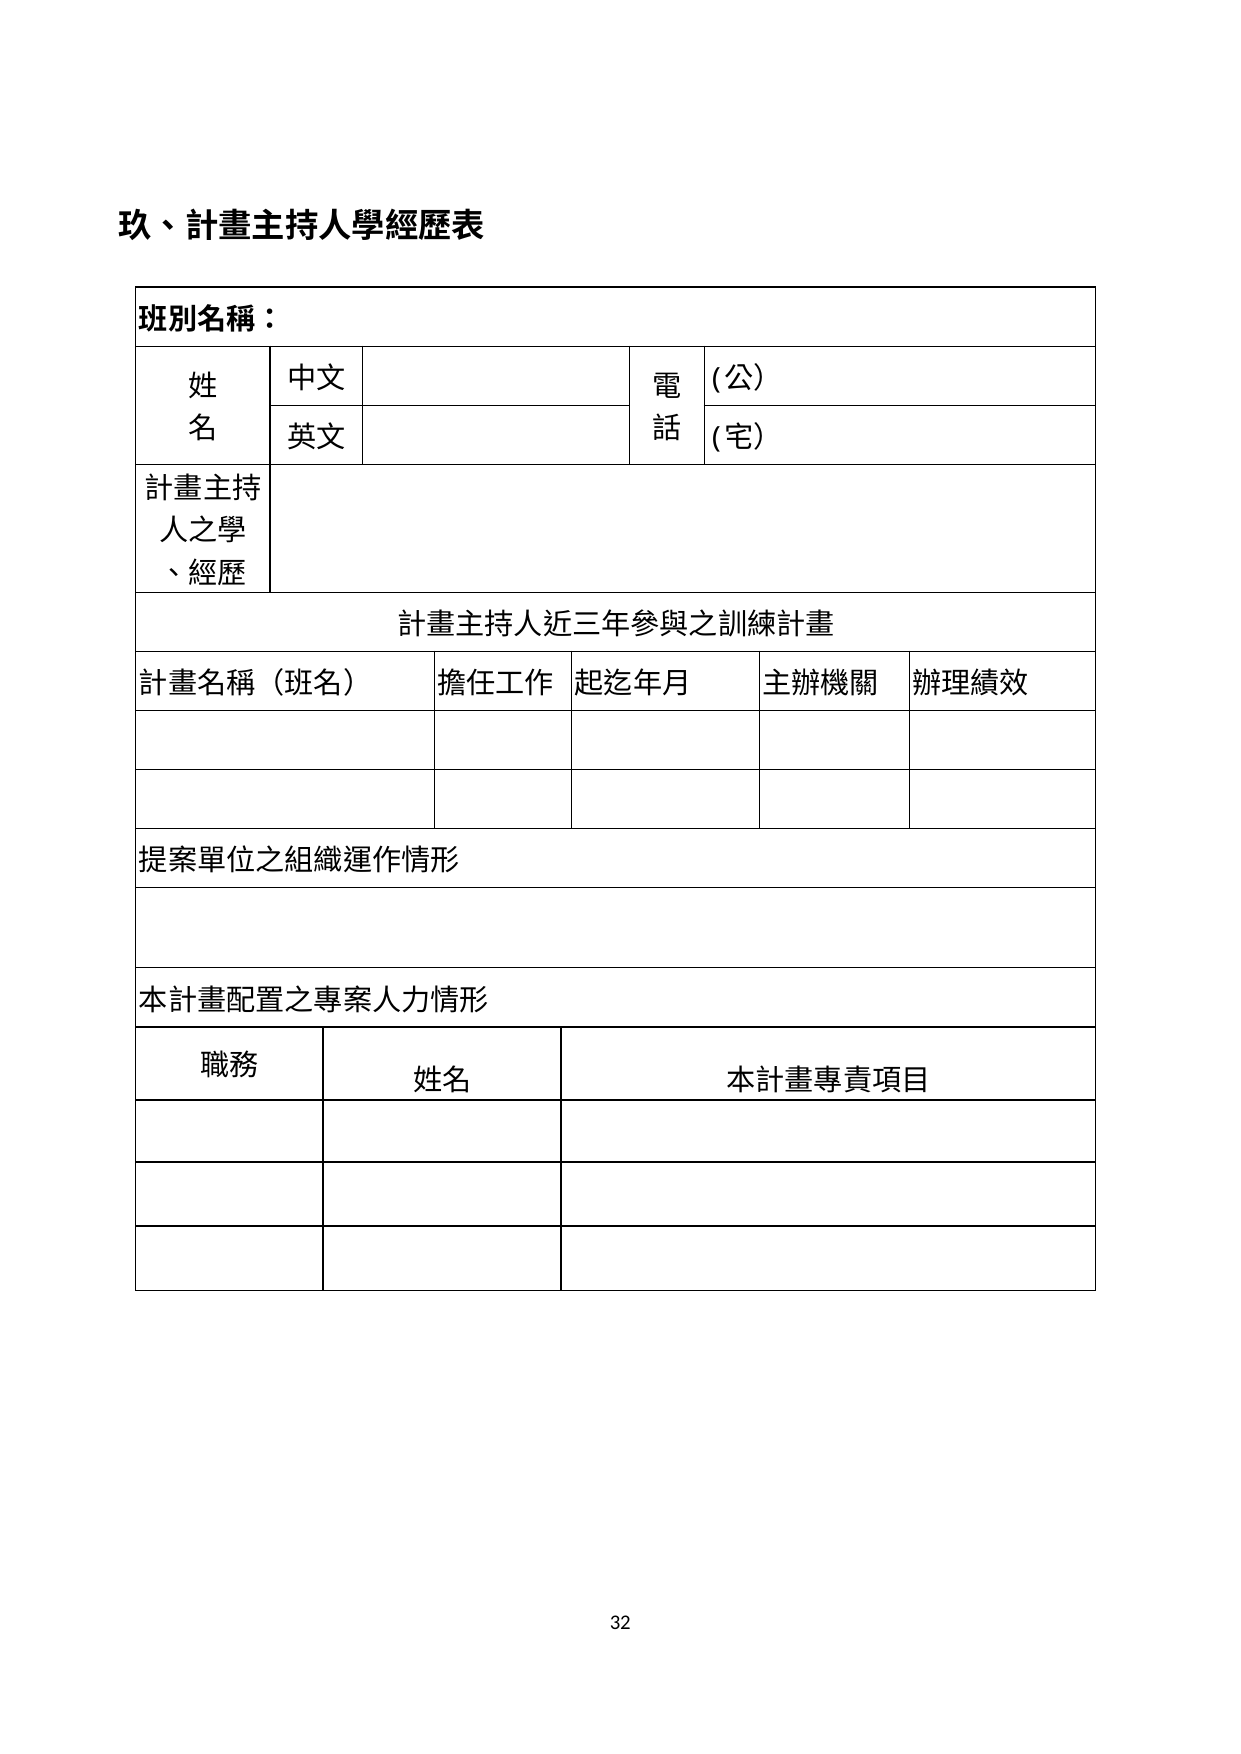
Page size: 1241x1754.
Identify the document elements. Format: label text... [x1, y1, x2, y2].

table_cell [363, 406, 629, 464]
table_cell (宅） [705, 406, 1095, 464]
table_cell 計畫主持人之學 、經歷 [136, 465, 269, 592]
table_cell 本計畫配置之專案人力情形 [136, 968, 1095, 1026]
table_cell (公） [705, 347, 1095, 404]
table_cell [572, 711, 759, 769]
table_cell 計畫主持人近三年參與之訓練計畫 [136, 593, 1095, 651]
table_header 班別名稱： [136, 288, 1095, 346]
table_cell [562, 1227, 1095, 1290]
table_cell 主辦機關 [760, 652, 909, 710]
table_cell [910, 770, 1095, 828]
table_cell [136, 888, 1095, 967]
table_cell 計畫名稱（班名） [136, 652, 434, 710]
table_cell [760, 770, 909, 828]
table_cell [572, 770, 759, 828]
table_cell 辦理績效 [910, 652, 1095, 710]
table_cell 姓 名 [136, 347, 269, 464]
table_cell [271, 465, 1095, 592]
table_cell [136, 1227, 322, 1290]
table_cell [760, 711, 909, 769]
table_cell [363, 347, 629, 404]
table_cell [435, 711, 571, 769]
table_cell 職務 [136, 1028, 322, 1099]
table_cell [324, 1101, 560, 1161]
table_cell [136, 1163, 322, 1225]
table_cell 本計畫專責項目 [562, 1028, 1095, 1099]
table_cell [324, 1163, 560, 1225]
table_cell [562, 1163, 1095, 1225]
table_cell [136, 1101, 322, 1161]
table_cell [136, 711, 434, 769]
table_cell [910, 711, 1095, 769]
table_cell 中文 [271, 347, 362, 404]
table_cell [435, 770, 571, 828]
table_cell 姓名 [324, 1028, 560, 1099]
table_cell [136, 770, 434, 828]
table_cell 提案單位之組織運作情形 [136, 829, 1095, 887]
table_cell 英文 [271, 406, 362, 464]
table_cell 電 話 [630, 347, 704, 464]
table_cell 擔任工作 [435, 652, 571, 710]
table_cell [324, 1227, 560, 1290]
text 玖、計畫主持人學經歷表 [118, 199, 1122, 247]
table_cell [562, 1101, 1095, 1161]
table_cell 起迄年月 [572, 652, 759, 710]
